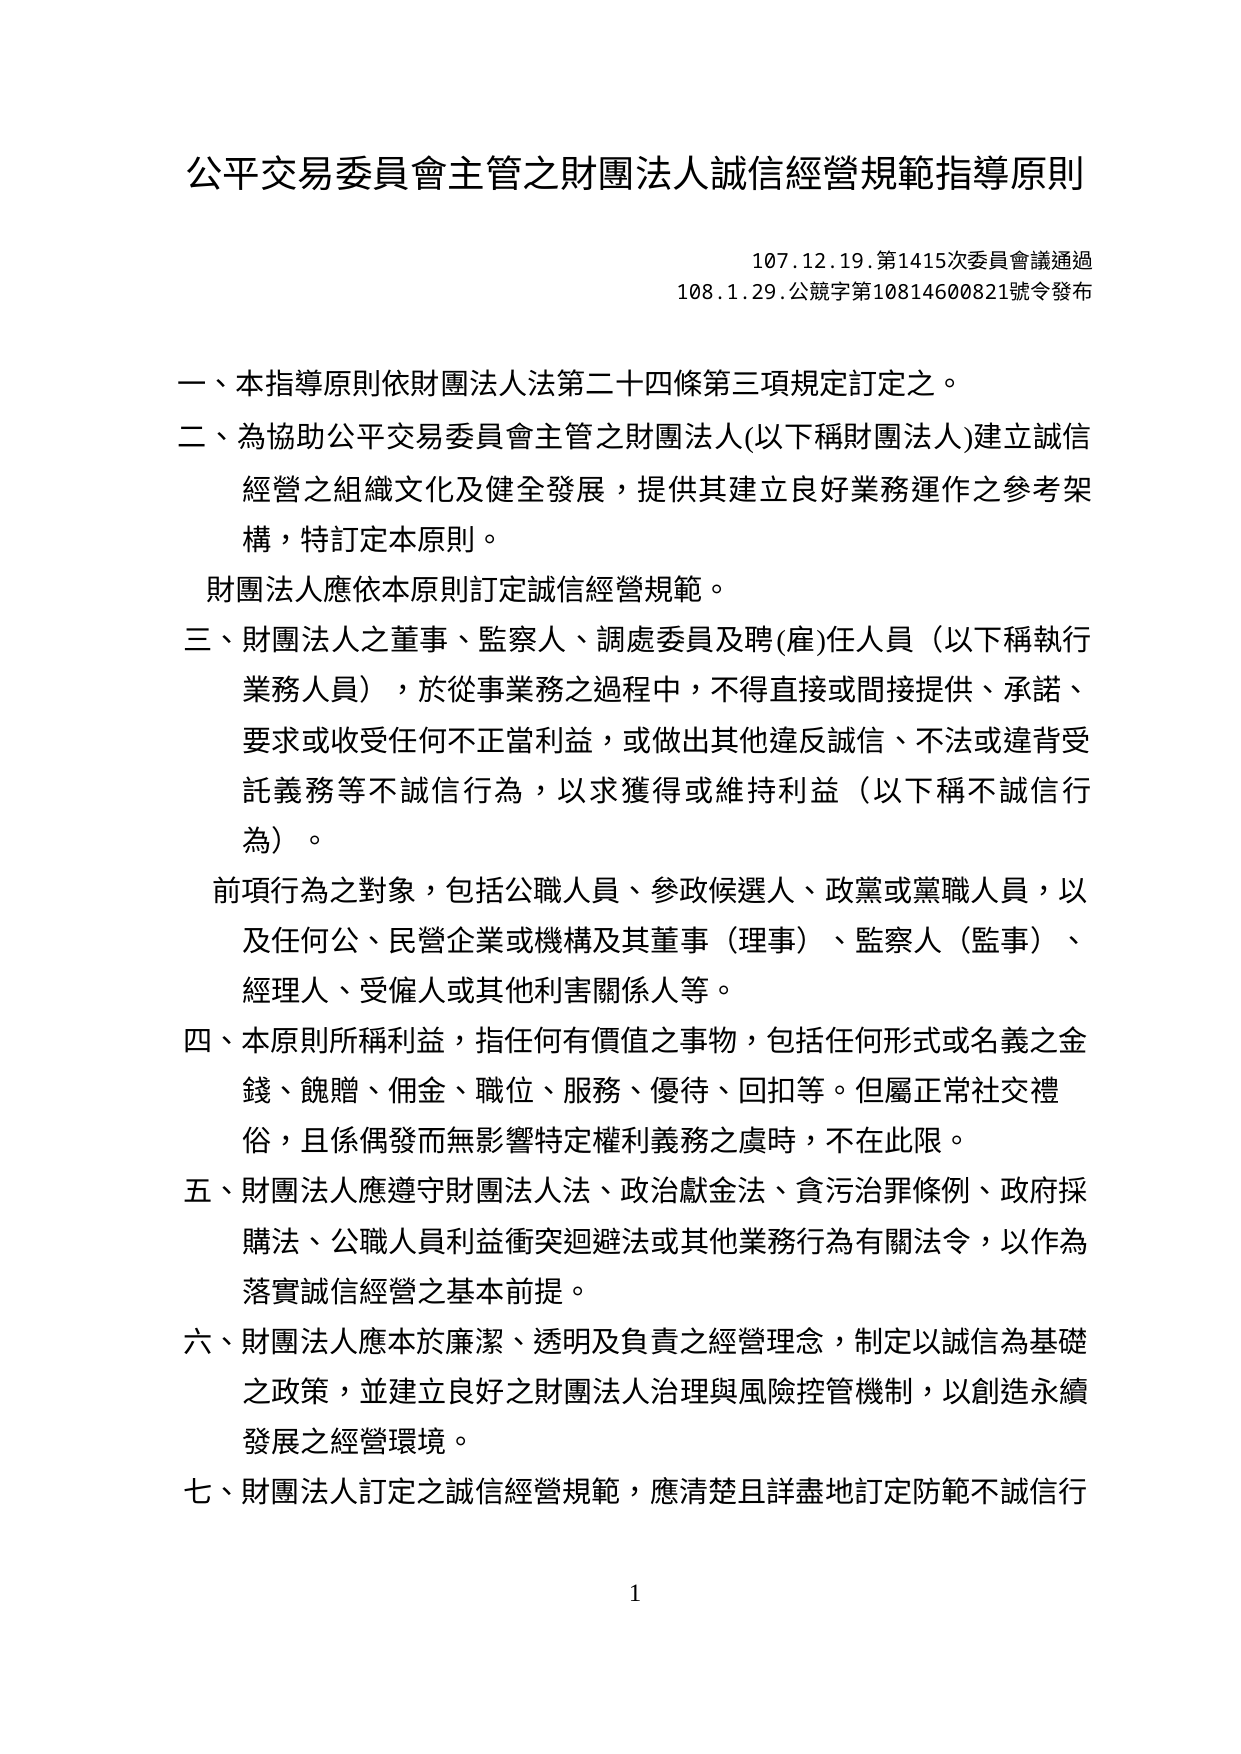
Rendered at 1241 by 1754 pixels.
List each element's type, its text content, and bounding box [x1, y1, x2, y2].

text 六、財團法人應本於廉潔、透明及負責之經營理念，制定以誠信為基礎之政策，並建立良好之財團法人治理與風險控管機制，以創造永續發展之經營環境。 [183, 1321, 1093, 1461]
text 七、財團法人訂定之誠信經營規範，應清楚且詳盡地訂定防範不誠信行 [183, 1471, 1093, 1511]
text 107.12.19.第1415次委員會議通過 [177, 247, 1093, 275]
text 三、財團法人之董事、監察人、調處委員及聘(雇)任人員（以下稱執行業務人員），於從事業務之過程中，不得直接或間接提供、承諾、要求或收受任何不正當利益，或做出其他違反誠信、不法或違背受託義務等不誠信行為，以求獲得或維持利益（以下稱不誠信行為）。 [183, 619, 1093, 860]
text 二、為協助公平交易委員會主管之財團法人(以下稱財團法人)建立誠信經營之組織文化及健全發展，提供其建立良好業務運作之參考架構，特訂定本原則。 [177, 414, 1093, 559]
text 財團法人應依本原則訂定誠信經營規範。 [177, 569, 1093, 609]
text 五、財團法人應遵守財團法人法、政治獻金法、貪污治罪條例、政府採購法、公職人員利益衝突迴避法或其他業務行為有關法令，以作為落實誠信經營之基本前提。 [183, 1171, 1093, 1311]
text 前項行為之對象，包括公職人員、參政候選人、政黨或黨職人員，以及任何公、民營企業或機構及其董事（理事）、監察人（監事）、經理人、受僱人或其他利害關係人等。 [183, 870, 1093, 1010]
text 一、本指導原則依財團法人法第二十四條第三項規定訂定之。 [177, 364, 1093, 403]
text 四、本原則所稱利益，指任何有價值之事物，包括任何形式或名義之金錢、餽贈、佣金、職位、服務、優待、回扣等。但屬正常社交禮俗，且係偶發而無影響特定權利義務之虞時，不在此限。 [183, 1020, 1093, 1160]
text 108.1.29.公競字第10814600821號令發布 [177, 275, 1093, 353]
text 公平交易委員會主管之財團法人誠信經營規範指導原則 [177, 148, 1093, 199]
